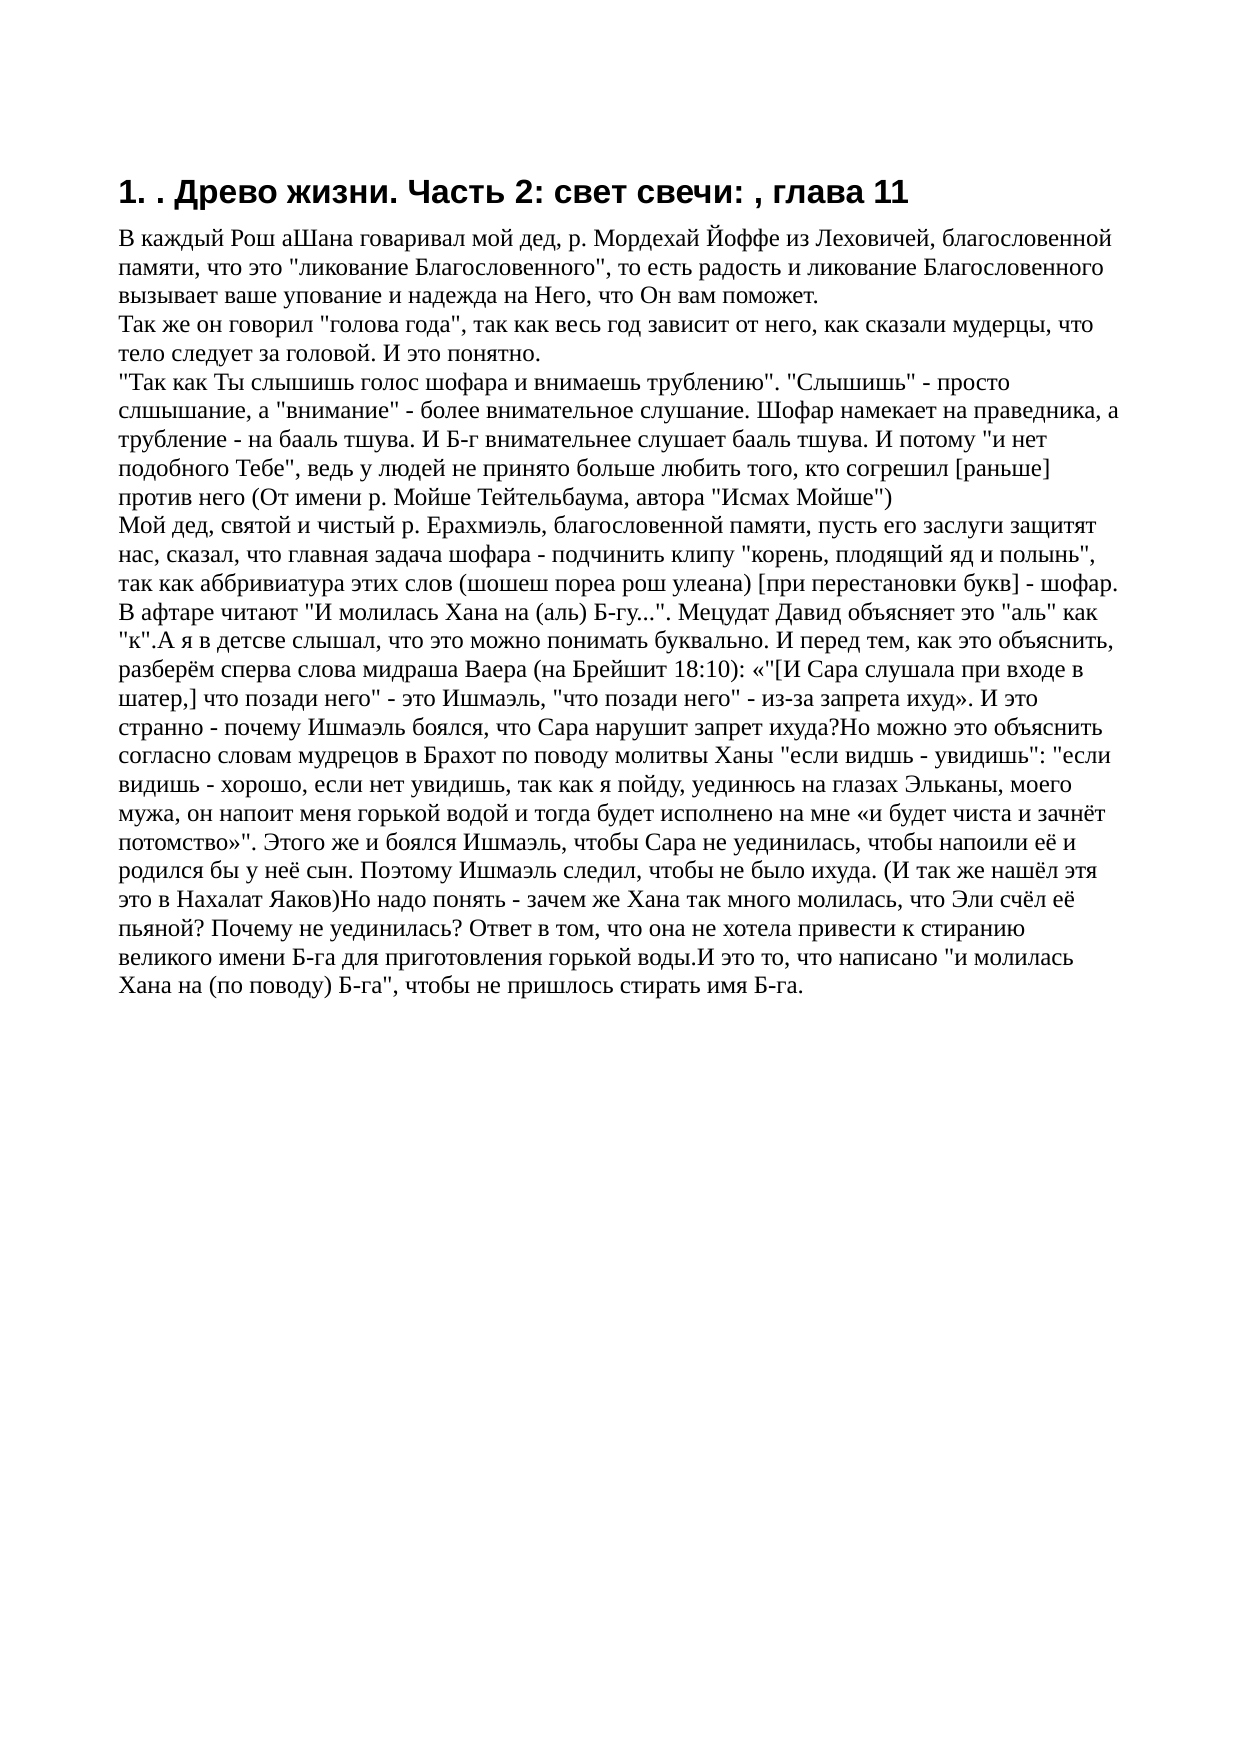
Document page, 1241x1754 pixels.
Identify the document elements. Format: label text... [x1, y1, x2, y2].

text В афтаре читают "И молилась Хана на (аль) Б-гу...". Мецудат Давид объясняет это "аль" как "к".А я в детсве слышал, что это можно понимать буквально. И перед тем, как это объяснить, разберём сперва слова мидраша Ваера (на Брейшит 18:10): «"[И Сара слушала при входе в шатер,] что позади него" - это Ишмаэль, "что позади него" - из-за запрета ихуд». И это странно - почему Ишмаэль боялся, что Сара нарушит запрет ихуда?Но можно это объяснить согласно словам мудрецов в Брахот по поводу молитвы Ханы "если видшь - увидишь": "если видишь - хорошо, если нет увидишь, так как я пойду, уединюсь на глазах Эльканы, моего мужа, он напоит меня горькой водой и тогда будет исполнено на мне «и будет чиста и зачнёт потомство»". Этого же и боялся Ишмаэль, чтобы Сара не уединилась, чтобы напоили её и родился бы у неё сын. Поэтому Ишмаэль следил, чтобы не было ихуда. (И так же нашёл этя это в Нахалат Яаков)Но надо понять - зачем же Хана так много молилась, что Эли счёл её пьяной? Почему не уединилась? Ответ в том, что она не хотела привести к стиранию великого имени Б-га для приготовления горькой воды.И это то, что написано "и молилась Хана на (по поводу) Б-га", чтобы не пришлось стирать имя Б-га. [118, 549, 1122, 952]
text Мой дед, святой и чистый р. Ерахмиэль, благословенной памяти, пусть его заслуги защитят нас, сказал, что главная задача шофара - подчинить клипу "корень, плодящий яд и полынь", так как аббривиатура этих слов (шошеш пореа рош улеана) [при перестановки букв] - шофар. [118, 463, 1122, 549]
text "Так как Ты слышишь голос шофара и внимаешь трублению". "Слышишь" - просто слшышание, а "внимание" - более внимательное слушание. Шофар намекает на праведника, а трубление - на бааль тшува. И Б-г внимательнее слушает бааль тшува. И потому "и нет подобного Тебе", ведь у людей не принято больше любить того, кто согрешил [раньше] против него (От имени р. Мойше Тейтельбаума, автора "Исмах Мойше") [118, 319, 1122, 463]
text Так же он говорил "голова года", так как весь год зависит от него, как сказали мудерцы, что тело следует за головой. И это понятно. [118, 262, 1122, 319]
text В каждый Рош аШана говаривал мой дед, р. Мордехай Йоффе из Леховичей, благословенной памяти, что это "ликование Благословенного", то есть радость и ликование Благословенного вызывает ваше упование и надежда на Него, что Он вам поможет. [118, 176, 1122, 262]
subtitle . Древо жизни. Часть 2: свет свечи: , глава 11 [118, 147, 1122, 176]
